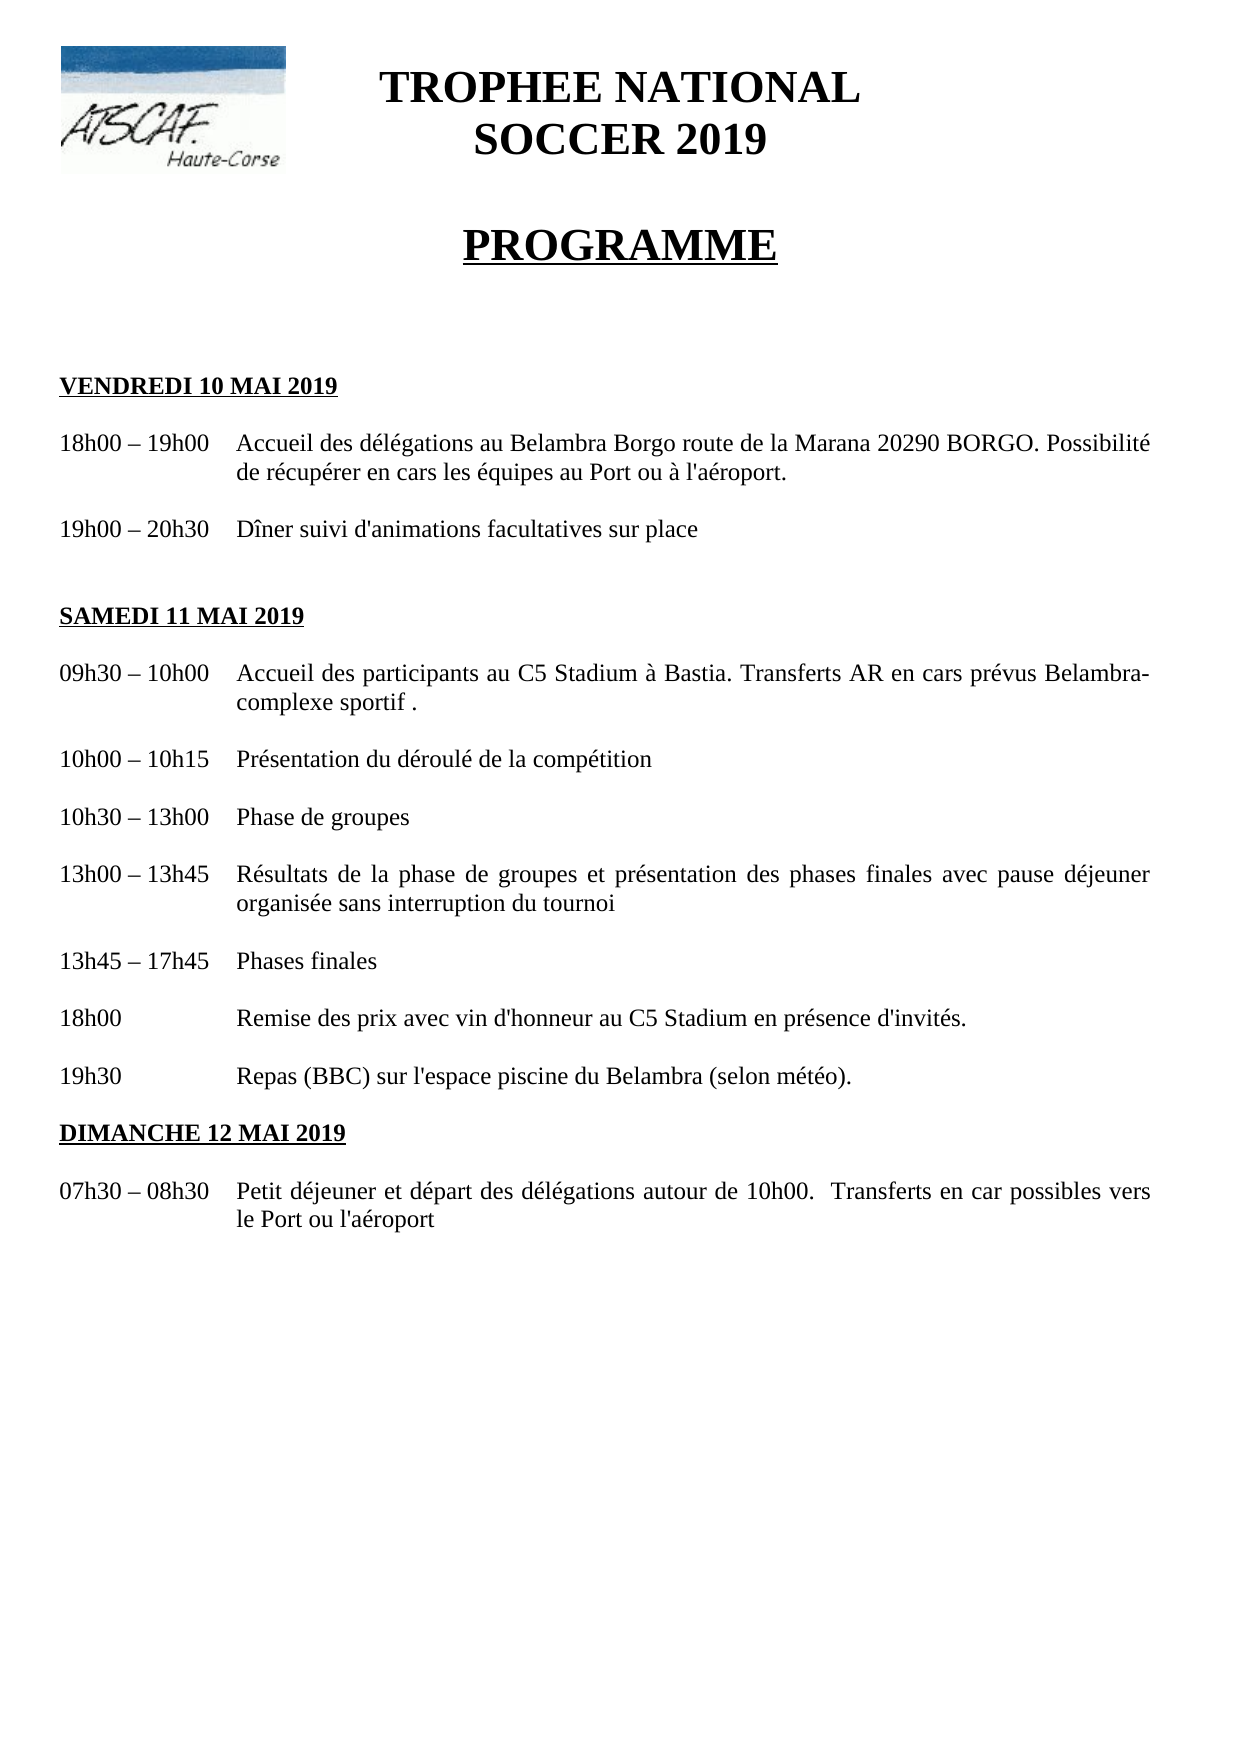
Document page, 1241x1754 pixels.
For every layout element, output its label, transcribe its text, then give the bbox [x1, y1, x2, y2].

text 19h30 Repas (BBC) sur l'espace piscine du Belambra (selon météo). [59, 1061, 1152, 1089]
text VENDREDI 10 MAI 2019 [59, 371, 1181, 399]
text 13h00 – 13h45 Résultats de la phase de groupes et présentation des phases finales avec pause déjeuner organisée sans interruption du tournoi [59, 859, 1152, 917]
text 19h00 – 20h30 Dîner suivi d'animations facultatives sur place [59, 514, 1152, 543]
text 10h30 – 13h00 Phase de groupes [59, 802, 1152, 831]
text DIMANCHE 12 MAI 2019 [59, 1118, 1181, 1147]
text 18h00 Remise des prix avec vin d'honneur au C5 Stadium en présence d'invités. [59, 1003, 1152, 1032]
text SAMEDI 11 MAI 2019 [59, 601, 1181, 629]
text 09h30 – 10h00 Accueil des participants au C5 Stadium à Bastia. Transferts AR en cars prévus Belambra-complexe sportif . [59, 658, 1152, 716]
text 07h30 – 08h30 Petit déjeuner et départ des délégations autour de 10h00. Transferts en car possibles vers le Port ou l'aéroport [59, 1176, 1152, 1233]
text 13h45 – 17h45 Phases finales [59, 946, 1152, 974]
text 10h00 – 10h15 Présentation du déroulé de la compétition [59, 744, 1152, 773]
text TROPHEE NATIONAL SOCCER 2019 [286, 59, 1181, 164]
picture [61, 46, 286, 174]
text 18h00 – 19h00 Accueil des délégations au Belambra Borgo route de la Marana 20290 BORGO. Possibilité de récupérer en cars les équipes au Port ou à l'aéroport. [59, 428, 1152, 486]
text PROGRAMME [59, 217, 1181, 270]
